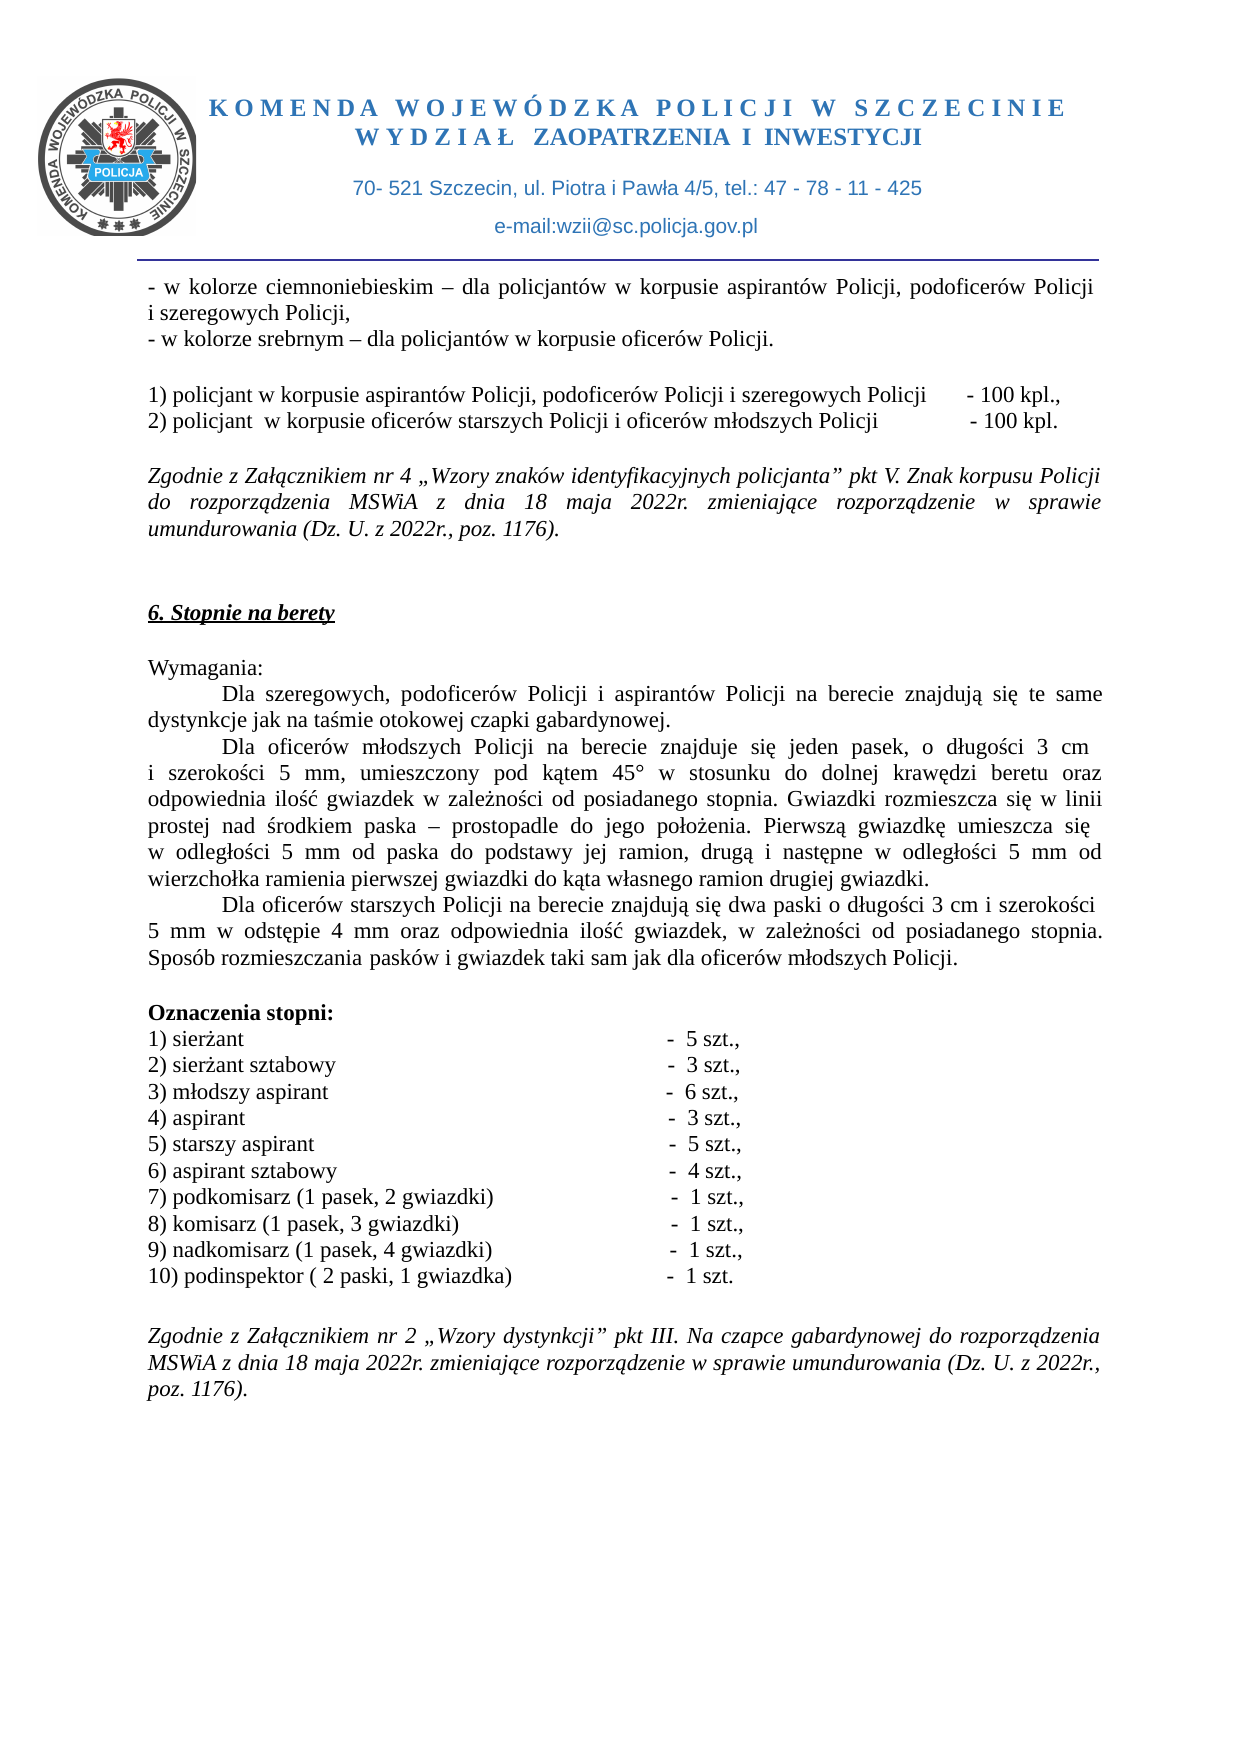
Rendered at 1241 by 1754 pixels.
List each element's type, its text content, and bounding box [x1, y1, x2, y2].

text 9) nadkomisarz (1 pasek, 4 gwiazdki) - 1 szt., [148, 1236, 1104, 1262]
text - w kolorze srebrnym – dla policjantów w korpusie oficerów Policji. [148, 326, 1104, 352]
text Dla oficerów młodszych Policji na berecie znajduje się jeden pasek, o długości 3 cm i szerokości 5 mm, umieszczony pod kątem 45° w stosunku do dolnej krawędzi beretu oraz odpowiednia ilość gwiazdek w zależności od posiadanego stopnia. Gwiazdki rozmieszcza się w linii prostej nad środkiem paska – prostopadle do jego położenia. Pierwszą gwiazdkę umieszcza się w odległości 5 mm od paska do podstawy jej ramion, drugą i następne w odległości 5 mm od wierzchołka ramienia pierwszej gwiazdki do kąta własnego ramion drugiej gwiazdki. [148, 733, 1104, 891]
text 6. Stopnie na berety [148, 599, 1104, 625]
text - w kolorze ciemnoniebieskim – dla policjantów w korpusie aspirantów Policji, podoficerów Policji i szeregowych Policji, [148, 273, 1104, 326]
picture [37, 77, 201, 242]
text 6) aspirant sztabowy - 4 szt., [148, 1157, 1104, 1183]
text Dla oficerów starszych Policji na berecie znajdują się dwa paski o długości 3 cm i szerokości 5 mm w odstępie 4 mm oraz odpowiednia ilość gwiazdek, w zależności od posiadanego stopnia. Sposób rozmieszczania pasków i gwiazdek taki sam jak dla oficerów młodszych Policji. [148, 891, 1104, 970]
text 2) policjant w korpusie oficerów starszych Policji i oficerów młodszych Policji - 100 kpl. [148, 407, 1104, 433]
text Wymagania: [148, 654, 1104, 680]
text 10) podinspektor ( 2 paski, 1 gwiazdka) - 1 szt. [148, 1262, 1104, 1289]
text Zgodnie z Załącznikiem nr 4 „Wzory znaków identyfikacyjnych policjanta” pkt V. Znak korpusu Policji do rozporządzenia MSWiA z dnia 18 maja 2022r. zmieniające rozporządzenie w sprawie umundurowania (Dz. U. z 2022r., poz. 1176). [148, 462, 1104, 541]
text Zgodnie z Załącznikiem nr 2 „Wzory dystynkcji” pkt III. Na czapce gabardynowej do rozporządzenia MSWiA z dnia 18 maja 2022r. zmieniające rozporządzenie w sprawie umundurowania (Dz. U. z 2022r., poz. 1176). [148, 1322, 1104, 1401]
text 1) policjant w korpusie aspirantów Policji, podoficerów Policji i szeregowych Policji - 100 kpl., [148, 381, 1104, 407]
text 4) aspirant - 3 szt., [148, 1104, 1104, 1131]
text 5) starszy aspirant - 5 szt., [148, 1131, 1104, 1157]
text 8) komisarz (1 pasek, 3 gwiazdki) - 1 szt., [148, 1209, 1104, 1236]
text 2) sierżant sztabowy - 3 szt., [148, 1051, 1104, 1078]
text Dla szeregowych, podoficerów Policji i aspirantów Policji na berecie znajdują się te same dystynkcje jak na taśmie otokowej czapki gabardynowej. [148, 680, 1104, 733]
text Oznaczenia stopni: [148, 999, 1104, 1025]
text 3) młodszy aspirant - 6 szt., [148, 1078, 1104, 1104]
text 7) podkomisarz (1 pasek, 2 gwiazdki) - 1 szt., [148, 1183, 1104, 1209]
text 1) sierżant - 5 szt., [148, 1025, 1104, 1051]
